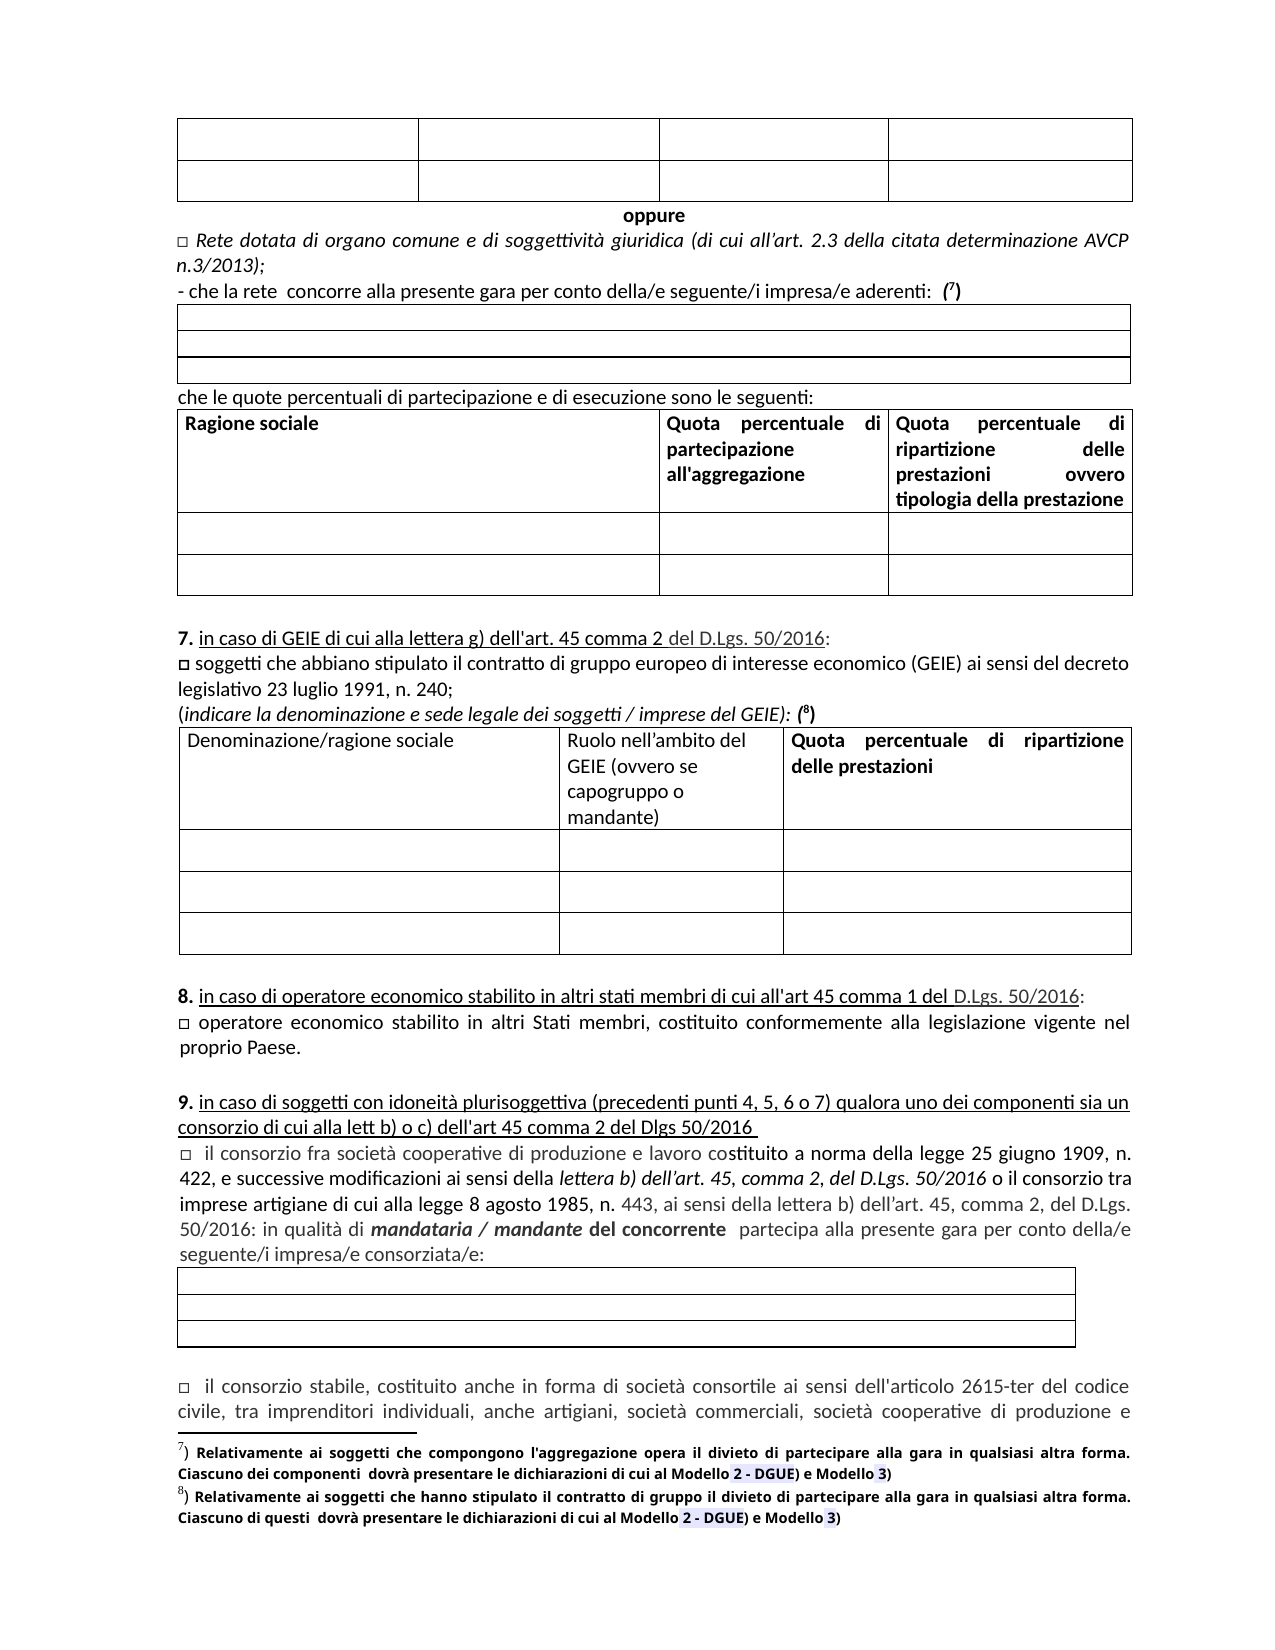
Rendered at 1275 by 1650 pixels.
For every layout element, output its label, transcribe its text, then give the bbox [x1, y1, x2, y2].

table_cell [419, 119, 659, 159]
text che le quote percentuali di partecipazione e di esecuzione sono le seguenti: [178, 384, 1132, 409]
table_cell [889, 513, 1132, 553]
table_cell [178, 1321, 1075, 1346]
table_cell [784, 872, 1131, 912]
table_cell [889, 555, 1132, 595]
text □ il consorzio stabile, costituito anche in forma di società consortile ai sensi dell'articolo 2615-ter del codice civile, tra imprenditori individuali, anche artigiani, società commerciali, società cooperative di produzione e [178, 1373, 1132, 1424]
table_header Quota percentuale di ripartizione delle prestazioni ovvero tipologia della prestazione [889, 410, 1132, 512]
table_header Ragione sociale [178, 410, 659, 512]
table_cell [178, 358, 1130, 383]
table_cell [180, 830, 559, 871]
table_cell [660, 161, 888, 201]
text 7. in caso di GEIE di cui alla lettera g) dell'art. 45 comma 2 del D.Lgs. 50/2016: [178, 625, 1132, 650]
table_cell [178, 513, 659, 553]
table_cell [178, 119, 418, 159]
table_cell [560, 872, 783, 912]
text oppure [176, 202, 1132, 227]
text ) Relativamente ai soggetti che hanno stipulato il contratto di gruppo il divieto di partecipare alla gara in qualsiasi altra forma. Ciascuno di questi dovrà presentare le dichiarazioni di cui al Modello 2 - DGUE) e Modello 3) [178, 1483, 1132, 1528]
table_cell [180, 913, 559, 953]
table_header Denominazione/ragione sociale [180, 728, 559, 829]
text 9. in caso di soggetti con idoneità plurisoggettiva (precedenti punti 4, 5, 6 o 7) qualora uno dei componenti sia un consorzio di cui alla lett b) o c) dell'art 45 comma 2 del Dlgs 50/2016 [178, 1089, 1132, 1140]
text 8. in caso di operatore economico stabilito in altri stati membri di cui all'art 45 comma 1 del D.Lgs. 50/2016: [178, 984, 1132, 1009]
table_cell [178, 161, 418, 201]
table_header Quota percentuale di ripartizione delle prestazioni [784, 728, 1131, 829]
text □ soggetti che abbiano stipulato il contratto di gruppo europeo di interesse economico (GEIE) ai sensi del decreto legislativo 23 luglio 1991, n. 240; [178, 650, 1132, 701]
table_header Ruolo nell’ambito del GEIE (ovvero se capogruppo o mandante) [560, 728, 783, 829]
text (indicare la denominazione e sede legale dei soggetti / imprese del GEIE): () [178, 701, 1132, 727]
table_cell [180, 872, 559, 912]
table_cell [889, 119, 1132, 159]
text - che la rete concorre alla presente gara per conto della/e seguente/i impresa/e aderenti: () [178, 278, 1132, 303]
table_cell [178, 1295, 1075, 1320]
table_header [178, 1268, 1075, 1293]
text □ operatore economico stabilito in altri Stati membri, costituito conformemente alla legislazione vigente nel proprio Paese. [178, 1009, 1132, 1060]
table_cell [784, 913, 1131, 953]
table_cell [784, 830, 1131, 871]
table_cell [419, 161, 659, 201]
table_cell [889, 161, 1132, 201]
text □ il consorzio fra società cooperative di produzione e lavoro costituito a norma della legge 25 giugno 1909, n. 422, e successive modificazioni ai sensi della lettera b) dell’art. 45, comma 2, del D.Lgs. 50/2016 o il consorzio tra imprese artigiane di cui alla legge 8 agosto 1985, n. 443, ai sensi della lettera b) dell’art. 45, comma 2, del D.Lgs. 50/2016: in qualità di mandataria / mandante del concorrente partecipa alla presente gara per conto della/e seguente/i impresa/e consorziata/e: [179, 1140, 1132, 1267]
table_cell [660, 555, 888, 595]
table_cell [178, 555, 659, 595]
text □ Rete dotata di organo comune e di soggettività giuridica (di cui all’art. 2.3 della citata determinazione AVCP n.3/2013); [176, 227, 1132, 278]
text ) Relativamente ai soggetti che compongono l'aggregazione opera il divieto di partecipare alla gara in qualsiasi altra forma. Ciascuno dei componenti dovrà presentare le dichiarazioni di cui al Modello 2 - DGUE) e Modello 3) [178, 1439, 1132, 1483]
table_cell [560, 830, 783, 871]
table_cell [560, 913, 783, 953]
table_cell [660, 119, 888, 159]
table_cell [660, 513, 888, 553]
table_header Quota percentuale di partecipazione all'aggregazione [660, 410, 888, 512]
table_header [178, 305, 1130, 330]
table_cell [178, 331, 1130, 356]
